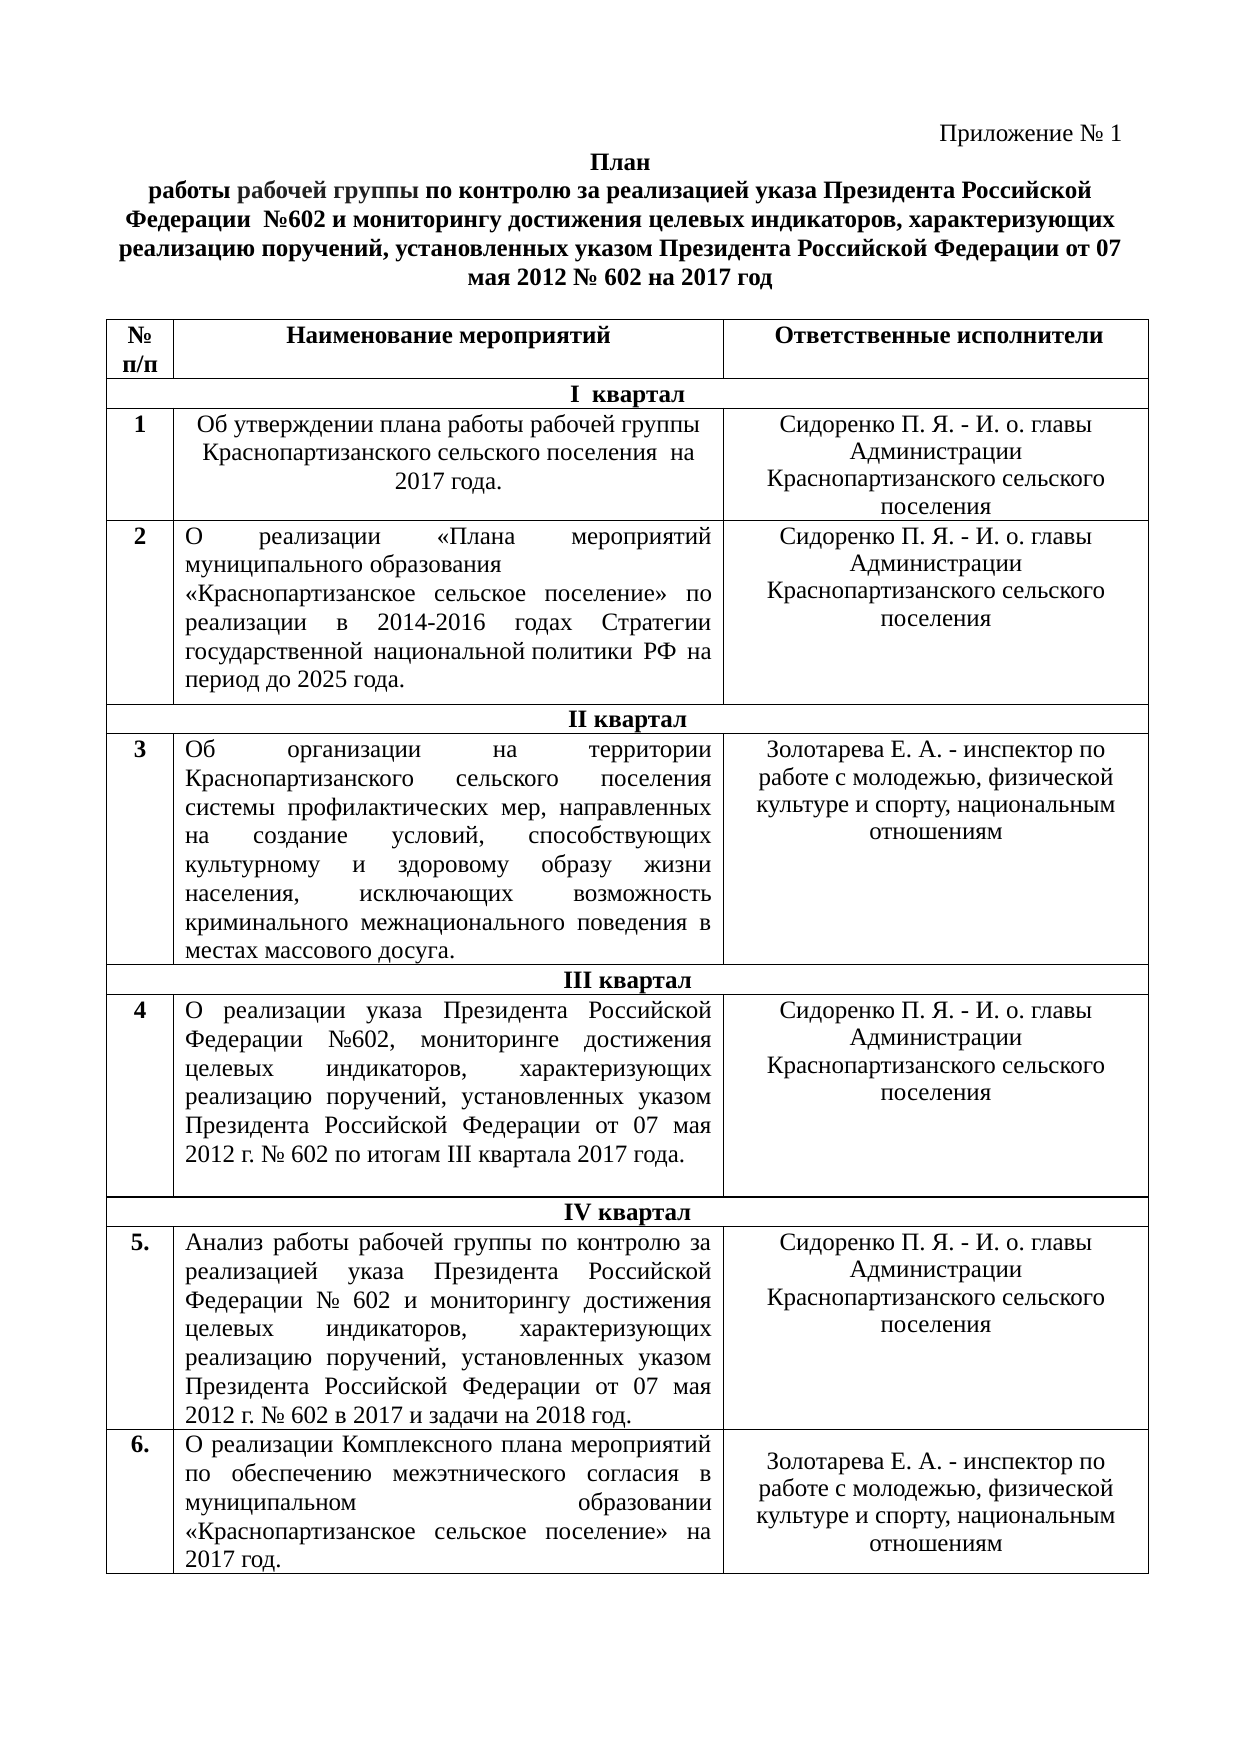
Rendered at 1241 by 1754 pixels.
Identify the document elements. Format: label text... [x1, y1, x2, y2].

table_cell 4 [107, 995, 173, 1196]
table_cell Сидоренко П. Я. - И. о. главы Администрации Краснопартизанского сельского поселения [724, 1227, 1148, 1428]
table_cell Анализ работы рабочей группы по контролю за реализацией указа Президента Российской Федерации № 602 и мониторингу достижения целевых индикаторов, характеризующих реализацию поручений, установленных указом Президента Российской Федерации от 07 мая 2012 г. № 602 в 2017 и задачи на 2018 год. [174, 1227, 723, 1428]
table_cell Сидоренко П. Я. - И. о. главы Администрации Краснопартизанского сельского поселения [724, 995, 1148, 1196]
table_cell Об организации на территории Краснопартизанского сельского поселения системы профилактических мер, направленных на создание условий, способствующих культурному и здоровому образу жизни населения, исключающих возможность криминального межнационального поведения в местах массового досуга. [174, 734, 723, 964]
table_header № п/п [107, 320, 173, 378]
table_header Ответственные исполнители [724, 320, 1148, 378]
table_cell IV квартал [107, 1198, 1148, 1226]
table_cell 2 [107, 521, 173, 703]
table_cell Об утверждении плана работы рабочей группы Краснопартизанского сельского поселения на 2017 года. [174, 409, 723, 520]
table_cell О реализации указа Президента Российской Федерации №602, мониторинге достижения целевых индикаторов, характеризующих реализацию поручений, установленных указом Президента Российской Федерации от 07 мая 2012 г. № 602 по итогам III квартала 2017 года. [174, 995, 723, 1196]
table_cell Сидоренко П. Я. - И. о. главы Администрации Краснопартизанского сельского поселения [724, 409, 1148, 520]
table_cell II квартал [107, 705, 1148, 733]
text Приложение № 1 [118, 118, 1122, 147]
table_cell III квартал [107, 965, 1148, 994]
table_cell 3 [107, 734, 173, 964]
text работы рабочей группы по контролю за реализацией указа Президента Российской Федерации №602 и мониторингу достижения целевых индикаторов, характеризующих реализацию поручений, установленных указом Президента Российской Федерации от 07 мая 2012 № 602 на 2017 год [118, 176, 1122, 291]
table_cell Золотарева Е. А. - инспектор по работе с молодежью, физической культуре и спорту, национальным отношениям [724, 734, 1148, 964]
table_cell 6. [107, 1430, 173, 1573]
table_header Наименование мероприятий [174, 320, 723, 378]
table_cell Сидоренко П. Я. - И. о. главы Администрации Краснопартизанского сельского поселения [724, 521, 1148, 703]
table_cell I квартал [107, 379, 1148, 408]
text План [118, 147, 1122, 176]
table_cell 1 [107, 409, 173, 520]
table_cell Золотарева Е. А. - инспектор по работе с молодежью, физической культуре и спорту, национальным отношениям [724, 1430, 1148, 1573]
table_cell О реализации «Плана мероприятий муниципального образования «Краснопартизанское сельское поселение» по реализации в 2014-2016 годах Стратегии государственной национальной политики РФ на период до 2025 года. [174, 521, 723, 703]
table_cell 5. [107, 1227, 173, 1428]
table_cell О реализации Комплексного плана мероприятий по обеспечению межэтнического согласия в муниципальном образовании «Краснопартизанское сельское поселение» на 2017 год. [174, 1430, 723, 1573]
